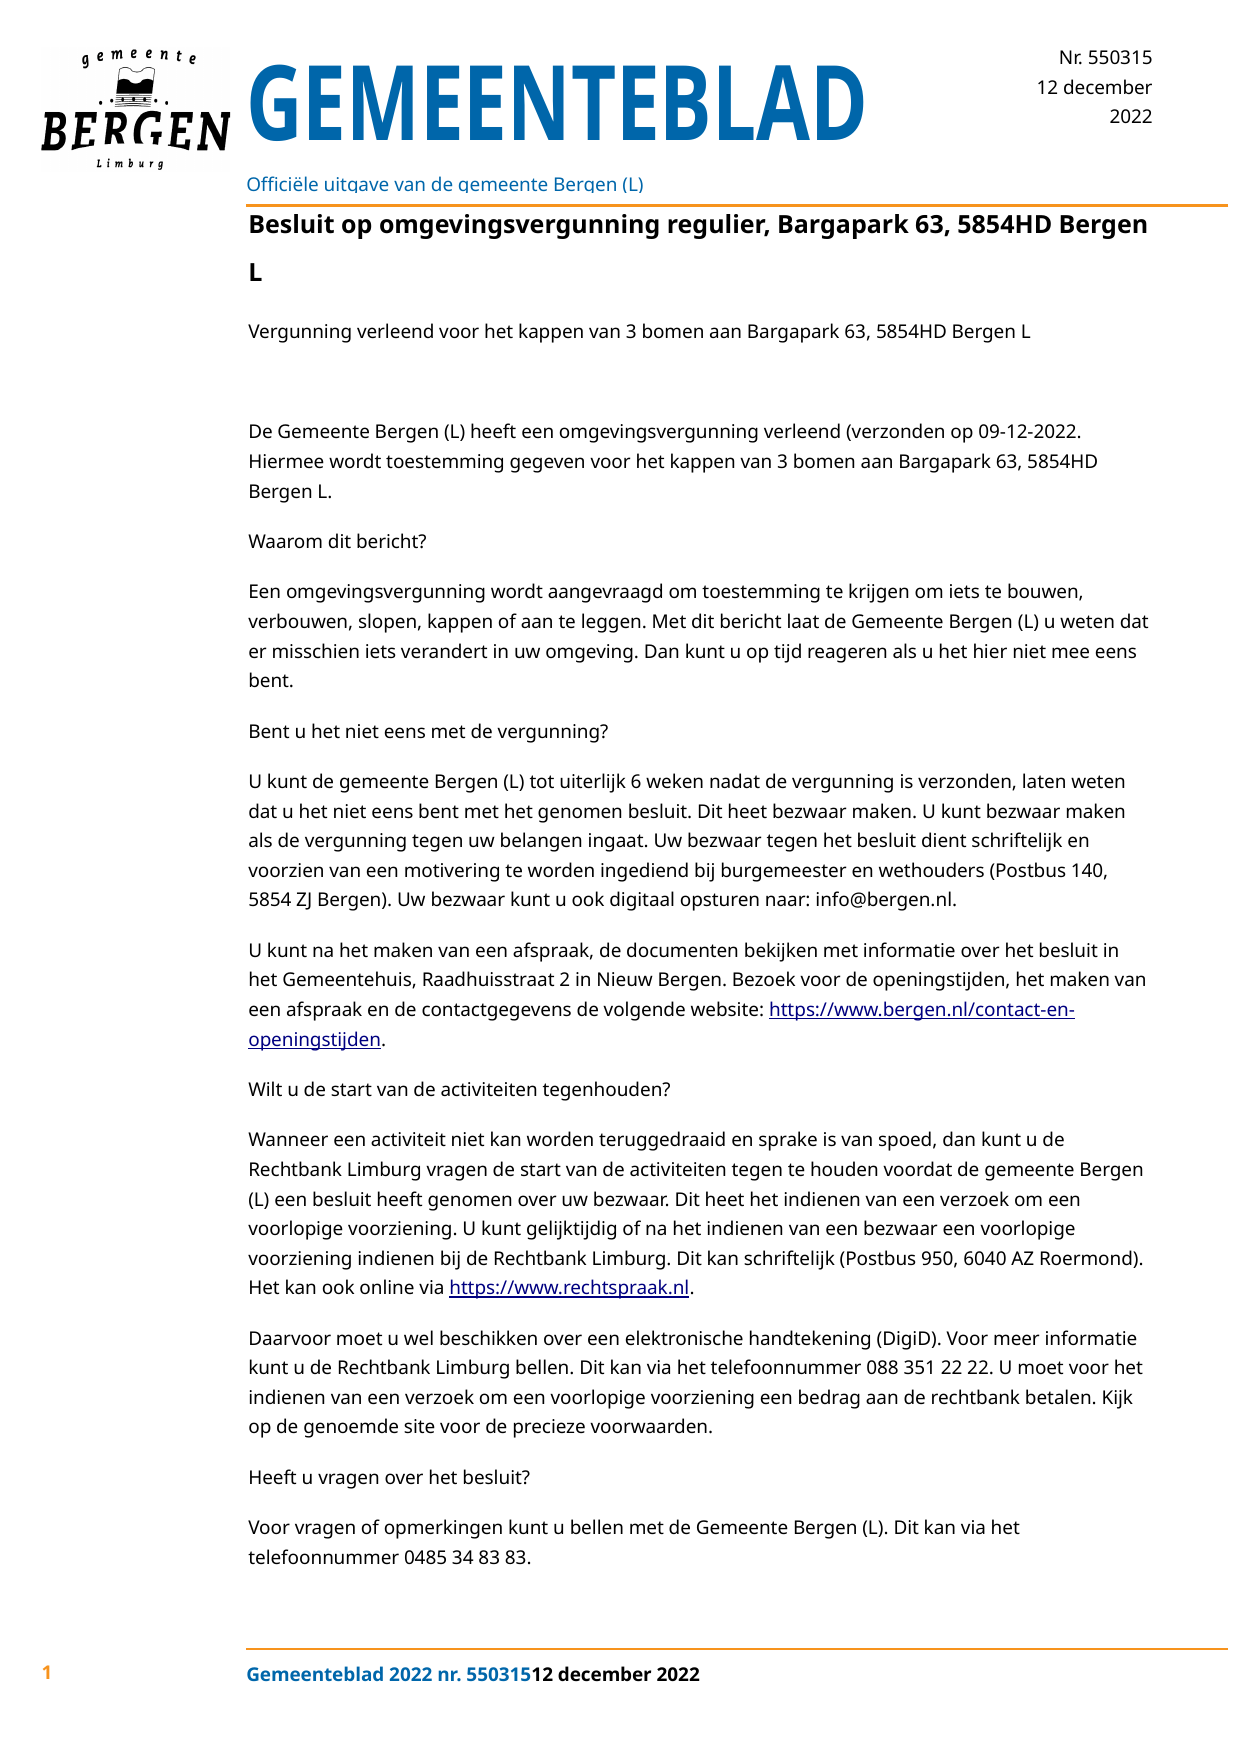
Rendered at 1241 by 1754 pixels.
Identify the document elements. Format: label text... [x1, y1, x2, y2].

text Voor vragen of opmerkingen kunt u bellen met de Gemeente Bergen (L). Dit kan via het telefoonnummer 0485 34 83 83. [248, 1514, 1152, 1570]
text De Gemeente Bergen (L) heeft een omgevingsvergunning verleend (verzonden op 09-12-2022. Hiermee wordt toestemming gegeven voor het kappen van 3 bomen aan Bargapark 63, 5854HD Bergen L. [248, 419, 1152, 504]
text U kunt de gemeente Bergen (L) tot uiterlijk 6 weken nadat de vergunning is verzonden, laten weten dat u het niet eens bent met het genomen besluit. Dit heet bezwaar maken. U kunt bezwaar maken als de vergunning tegen uw belangen ingaat. Uw bezwaar tegen het besluit dient schriftelijk en voorzien van een motivering te worden ingediend bij burgemeester en wethouders (Postbus 140, 5854 ZJ Bergen). Uw bezwaar kunt u ook digitaal opsturen naar: info@bergen.nl. [248, 768, 1152, 912]
text Wanneer een activiteit niet kan worden teruggedraaid en sprake is van spoed, dan kunt u de Rechtbank Limburg vragen de start van de activiteiten tegen te houden voordat de gemeente Bergen (L) een besluit heeft genomen over uw bezwaar. Dit heet het indienen van een verzoek om een voorlopige voorziening. U kunt gelijktijdig of na het indienen van een bezwaar een voorlopige voorziening indienen bij de Rechtbank Limburg. Dit kan schriftelijk (Postbus 950, 6040 AZ Roermond). Het kan ook online via https://www.rechtspraak.nl. [248, 1127, 1152, 1300]
text Heeft u vragen over het besluit? [248, 1464, 1152, 1490]
picture [41, 47, 231, 172]
text Besluit op omgevingsvergunning regulier, Bargapark 63, 5854HD Bergen L [248, 207, 1152, 288]
text Waarom dit bericht? [248, 528, 1152, 554]
text U kunt na het maken van een afspraak, de documenten bekijken met informatie over het besluit in het Gemeentehuis, Raadhuisstraat 2 in Nieuw Bergen. Bezoek voor de openingstijden, het maken van een afspraak en de contactgegevens de volgende website: https://www.bergen.nl/contact-en-openingstijden. [248, 937, 1152, 1052]
text Een omgevingsvergunning wordt aangevraagd om toestemming te krijgen om iets te bouwen, verbouwen, slopen, kappen of aan te leggen. Met dit bericht laat de Gemeente Bergen (L) u weten dat er misschien iets verandert in uw omgeving. Dan kunt u op tijd reageren als u het hier niet mee eens bent. [248, 579, 1152, 693]
text Bent u het niet eens met de vergunning? [248, 718, 1152, 744]
text Wilt u de start van de activiteiten tegenhouden? [248, 1076, 1152, 1102]
text Daarvoor moet u wel beschikken over een elektronische handtekening (DigiD). Voor meer informatie kunt u de Rechtbank Limburg bellen. Dit kan via het telefoonnummer 088 351 22 22. U moet voor het indienen van een verzoek om een voorlopige voorziening een bedrag aan de rechtbank betalen. Kijk op de genoemde site voor de precieze voorwaarden. [248, 1325, 1152, 1439]
text Vergunning verleend voor het kappen van 3 bomen aan Bargapark 63, 5854HD Bergen L [248, 318, 1152, 344]
